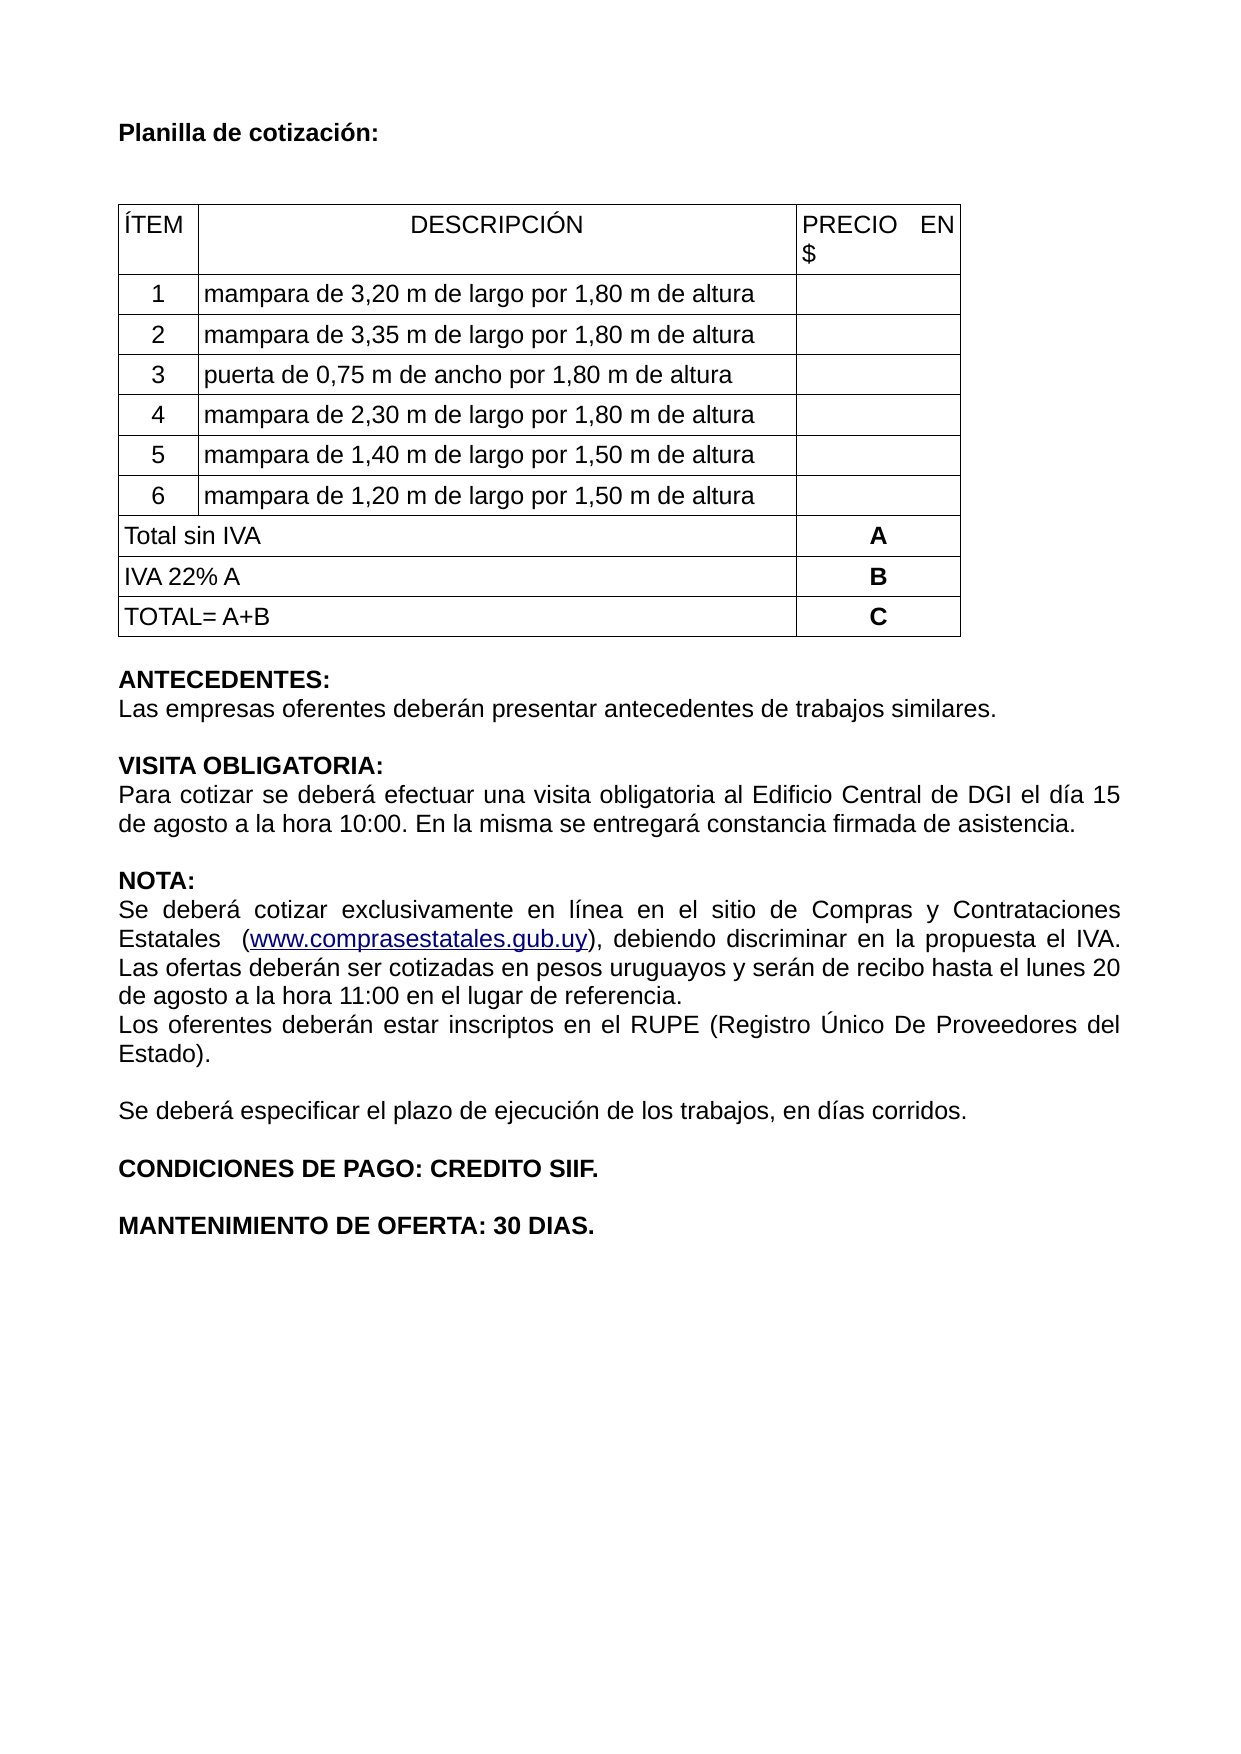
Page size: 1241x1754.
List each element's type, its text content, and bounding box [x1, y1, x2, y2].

table_cell [797, 275, 960, 314]
table_header PRECIO EN $ [797, 205, 960, 273]
table_header ÍTEM [119, 205, 198, 273]
text VISITA OBLIGATORIA: [118, 751, 1122, 780]
table_cell 1 [119, 275, 198, 314]
table_cell 2 [119, 315, 198, 354]
table_cell A [797, 516, 960, 556]
table_cell [797, 355, 960, 394]
text Se deberá cotizar exclusivamente en línea en el sitio de Compras y Contrataciones Estatales (www.comprasestatales.gub.uy), debiendo discriminar en la propuesta el IVA. Las ofertas deberán ser cotizadas en pesos uruguayos y serán de recibo hasta el lunes 20 de agosto a la hora 11:00 en el lugar de referencia. [118, 895, 1122, 1010]
table_cell B [797, 557, 960, 596]
table_cell puerta de 0,75 m de ancho por 1,80 m de altura [199, 355, 796, 394]
text NOTA: [118, 866, 1122, 895]
text Las empresas oferentes deberán presentar antecedentes de trabajos similares. [118, 694, 1122, 723]
table_cell [797, 476, 960, 515]
text Para cotizar se deberá efectuar una visita obligatoria al Edificio Central de DGI el día 15 de agosto a la hora 10:00. En la misma se entregará constancia firmada de asistencia. [118, 780, 1122, 838]
table_cell [797, 315, 960, 354]
table_cell 6 [119, 476, 198, 515]
table_cell mampara de 1,40 m de largo por 1,50 m de altura [199, 436, 796, 475]
text MANTENIMIENTO DE OFERTA: 30 DIAS. [118, 1211, 1122, 1240]
table_header DESCRIPCIÓN [199, 205, 796, 273]
text Se deberá especificar el plazo de ejecución de los trabajos, en días corridos. [118, 1096, 1122, 1125]
text ANTECEDENTES: [118, 665, 1122, 694]
table_cell mampara de 3,20 m de largo por 1,80 m de altura [199, 275, 796, 314]
table_cell [797, 436, 960, 475]
text Planilla de cotización: [118, 118, 1122, 147]
table_cell mampara de 3,35 m de largo por 1,80 m de altura [199, 315, 796, 354]
table_cell mampara de 1,20 m de largo por 1,50 m de altura [199, 476, 796, 515]
table_cell C [797, 597, 960, 636]
table_cell mampara de 2,30 m de largo por 1,80 m de altura [199, 395, 796, 435]
table_cell [797, 395, 960, 435]
table_cell 5 [119, 436, 198, 475]
table_cell TOTAL= A+B [119, 597, 796, 636]
table_cell Total sin IVA [119, 516, 796, 556]
table_cell 3 [119, 355, 198, 394]
text Los oferentes deberán estar inscriptos en el RUPE (Registro Único De Proveedores del Estado). [118, 1010, 1122, 1068]
table_cell 4 [119, 395, 198, 435]
text CONDICIONES DE PAGO: CREDITO SIIF. [118, 1154, 1122, 1183]
table_cell IVA 22% A [119, 557, 796, 596]
